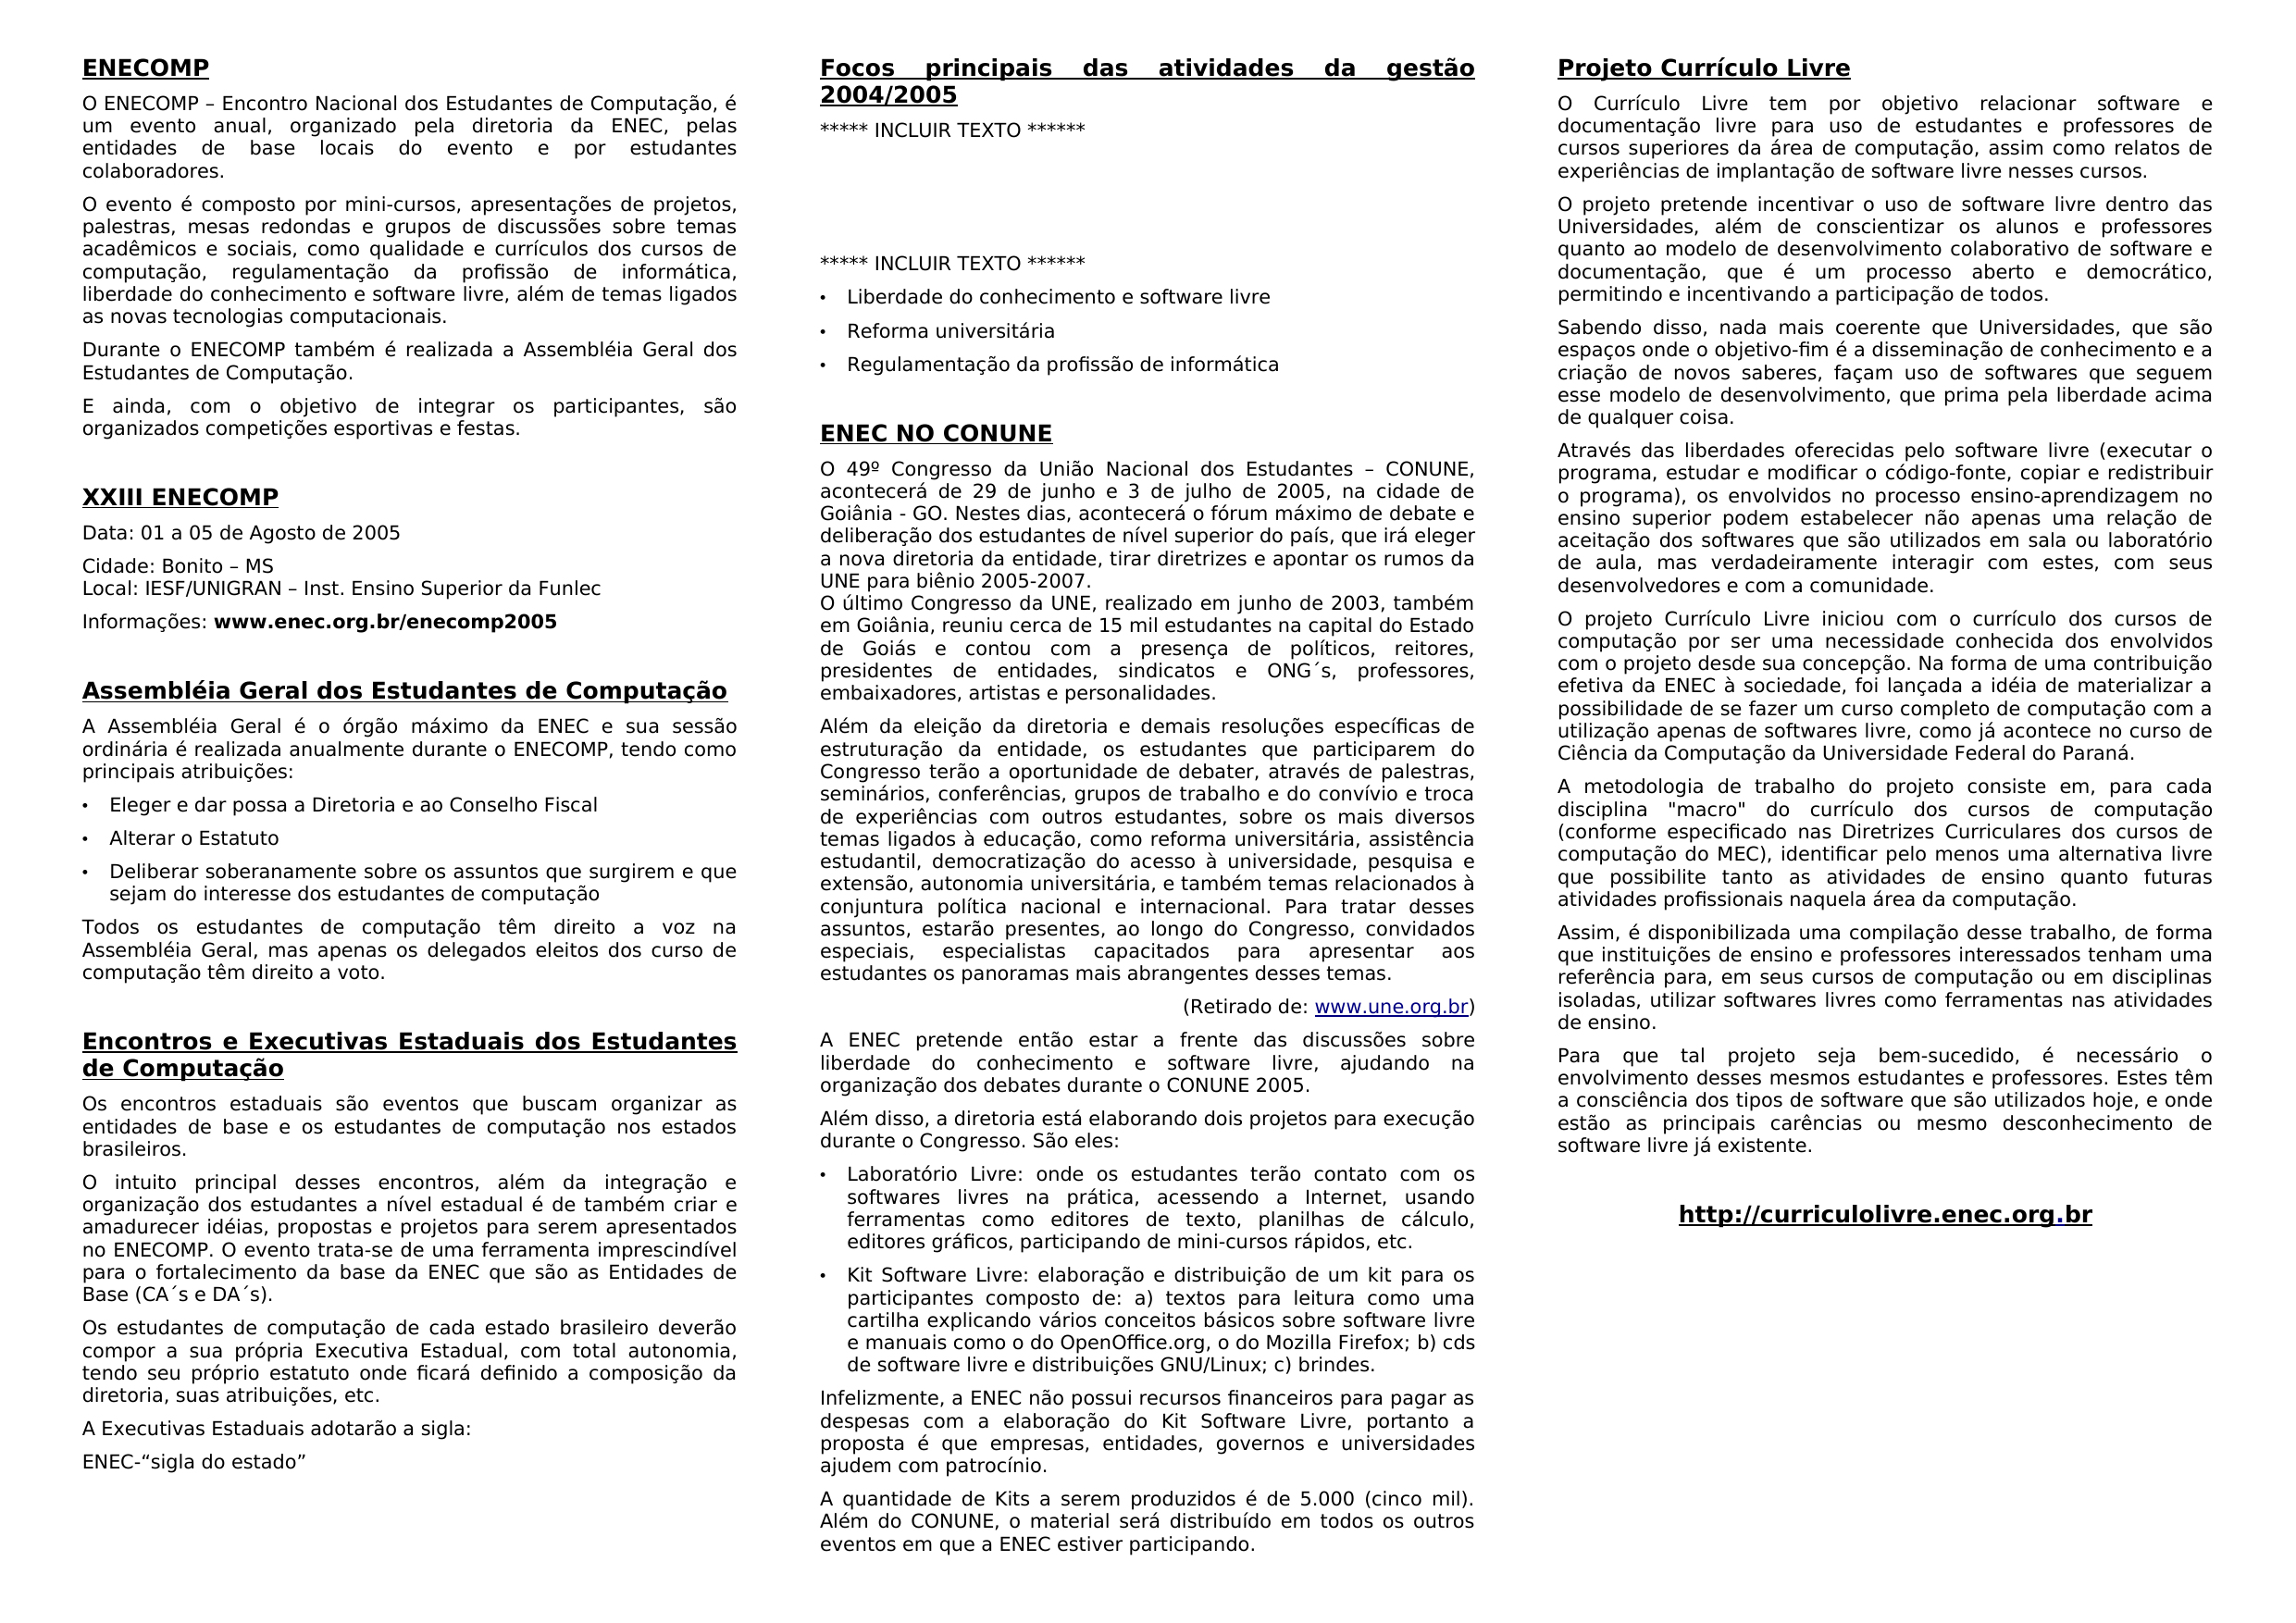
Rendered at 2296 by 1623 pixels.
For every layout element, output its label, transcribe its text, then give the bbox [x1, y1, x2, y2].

text O último Congresso da UNE, realizado em junho de 2003, também em Goiânia, reuniu cerca de 15 mil estudantes na capital do Estado de Goiás e contou com a presença de políticos, reitores, presidentes de entidades, sindicatos e ONG´s, professores, embaixadores, artistas e personalidades. [820, 592, 1475, 705]
text Projeto Currículo Livre [1558, 55, 2214, 81]
text O intuito principal desses encontros, além da integração e organização dos estudantes a nível estadual é de também criar e amadurecer idéias, propostas e projetos para serem apresentados no ENECOMP. O evento trata-se de uma ferramenta imprescindível para o fortalecimento da base da ENEC que são as Entidades de Base (CA´s e DA´s). [81, 1171, 738, 1307]
text O projeto Currículo Livre iniciou com o currículo dos cursos de computação por ser uma necessidade conhecida dos envolvidos com o projeto desde sua concepção. Na forma de uma contribuição efetiva da ENEC à sociedade, foi lançada a idéia de materializar a possibilidade de se fazer um curso completo de computação com a utilização apenas de softwares livre, como já acontece no curso de Ciência da Computação da Universidade Federal do Paraná. [1558, 608, 2214, 765]
text Informações: www.enec.org.br/enecomp2005 [81, 611, 738, 634]
text Além da eleição da diretoria e demais resoluções específicas de estruturação da entidade, os estudantes que participarem do Congresso terão a oportunidade de debater, através de palestras, seminários, conferências, grupos de trabalho e do convívio e troca de experiências com outros estudantes, sobre os mais diversos temas ligados à educação, como reforma universitária, assistência estudantil, democratização do acesso à universidade, pesquisa e extensão, autonomia universitária, e também temas relacionados à conjuntura política nacional e internacional. Para tratar desses assuntos, estarão presentes, ao longo do Congresso, convidados especiais, especialistas capacitados para apresentar aos estudantes os panoramas mais abrangentes desses temas. [820, 715, 1475, 985]
text Os estudantes de computação de cada estado brasileiro deverão compor a sua própria Executiva Estadual, com total autonomia, tendo seu próprio estatuto onde ficará definido a composição da diretoria, suas atribuições, etc. [81, 1317, 738, 1407]
text Sabendo disso, nada mais coerente que Universidades, que são espaços onde o objetivo-fim é a disseminação de conhecimento e a criação de novos saberes, façam uso de softwares que seguem esse modelo de desenvolvimento, que prima pela liberdade acima de qualquer coisa. [1558, 316, 2214, 428]
text http://curriculolivre.enec.org.br [1558, 1201, 2214, 1228]
text XXIII ENECOMP [81, 484, 738, 511]
text Encontros e Executivas Estaduais dos Estudantes [81, 1028, 738, 1051]
text O projeto pretende incentivar o uso de software livre dentro das Universidades, além de conscientizar os alunos e professores quanto ao modelo de desenvolvimento colaborativo de software e documentação, que é um processo aberto e democrático, permitindo e incentivando a participação de todos. [1558, 193, 2214, 305]
text ENEC-“sigla do estado” [81, 1451, 738, 1474]
text ***** INCLUIR TEXTO ****** [820, 253, 1475, 276]
list Liberdade do conhecimento e software livre [820, 286, 1475, 309]
text Para que tal projeto seja bem-sucedido, é necessário o envolvimento desses mesmos estudantes e professores. Estes têm a consciência dos tipos de software que são utilizados hoje, e onde estão as principais carências ou mesmo desconhecimento de software livre já existente. [1558, 1045, 2214, 1157]
text Durante o ENECOMP também é realizada a Assembléia Geral dos Estudantes de Computação. [81, 339, 738, 384]
text Os encontros estaduais são eventos que buscam organizar as entidades de base e os estudantes de computação nos estados brasileiros. [81, 1093, 738, 1160]
text A ENEC pretende então estar a frente das discussões sobre liberdade do conhecimento e software livre, ajudando na organização dos debates durante o CONUNE 2005. [820, 1030, 1475, 1096]
text Além disso, a diretoria está elaborando dois projetos para execução durante o Congresso. São eles: [820, 1108, 1475, 1153]
text Cidade: Bonito – MS Local: IESF/UNIGRAN – Inst. Ensino Superior da Funlec [81, 555, 738, 601]
list Deliberar soberanamente sobre os assuntos que surgirem e que sejam do interesse dos estudantes de computação [81, 861, 738, 906]
text (Retirado de: www.une.org.br) [820, 997, 1475, 1019]
text Data: 01 a 05 de Agosto de 2005 [81, 522, 738, 544]
list Reforma universitária [820, 320, 1475, 342]
text Através das liberdades oferecidas pelo software livre (executar o programa, estudar e modificar o código-fonte, copiar e redistribuir o programa), os envolvidos no processo ensino-aprendizagem no ensino superior podem estabelecer não apenas uma relação de aceitação dos softwares que são utilizados em sala ou laboratório de aula, mas verdadeiramente interagir com estes, com seus desenvolvedores e com a comunidade. [1558, 440, 2214, 597]
text ***** INCLUIR TEXTO ****** [820, 119, 1475, 142]
list Alterar o Estatuto [81, 827, 738, 849]
list Eleger e dar possa a Diretoria e ao Conselho Fiscal [81, 794, 738, 816]
text Infelizmente, a ENEC não possui recursos financeiros para pagar as despesas com a elaboração do Kit Software Livre, portanto a proposta é que empresas, entidades, governos e universidades ajudem com patrocínio. [820, 1387, 1475, 1478]
list Kit Software Livre: elaboração e distribuição de um kit para os participantes composto de: a) textos para leitura como uma cartilha explicando vários conceitos básicos sobre software livre e manuais como o do OpenOffice.org, o do Mozilla Firefox; b) cds de software livre e distribuições GNU/Linux; c) brindes. [820, 1264, 1475, 1377]
text Focos principais das atividades da gestão [820, 55, 1475, 78]
text O ENECOMP – Encontro Nacional dos Estudantes de Computação, é um evento anual, organizado pela diretoria da ENEC, pelas entidades de base locais do evento e por estudantes colaboradores. [81, 93, 738, 182]
text ENECOMP [81, 55, 738, 81]
text 2004/2005 [820, 80, 1475, 109]
text A Assembléia Geral é o órgão máximo da ENEC e sua sessão ordinária é realizada anualmente durante o ENECOMP, tendo como principais atribuições: [81, 715, 738, 783]
text O Currículo Livre tem por objetivo relacionar software e documentação livre para uso de estudantes e professores de cursos superiores da área de computação, assim como relatos de experiências de implantação de software livre nesses cursos. [1558, 93, 2214, 182]
text Assembléia Geral dos Estudantes de Computação [81, 677, 738, 705]
text O 49º Congresso da União Nacional dos Estudantes – CONUNE, acontecerá de 29 de junho e 3 de julho de 2005, na cidade de Goiânia - GO. Nestes dias, acontecerá o fórum máximo de debate e deliberação dos estudantes de nível superior do país, que irá eleger a nova diretoria da entidade, tirar diretrizes e apontar os rumos da UNE para biênio 2005-2007. [820, 458, 1475, 592]
text Assim, é disponibilizada uma compilação desse trabalho, de forma que instituições de ensino e professores interessados tenham uma referência para, em seus cursos de computação ou em disciplinas isoladas, utilizar softwares livres como ferramentas nas atividades de ensino. [1558, 922, 2214, 1034]
text A Executivas Estaduais adotarão a sigla: [81, 1418, 738, 1441]
text ENEC NO CONUNE [820, 420, 1475, 447]
list Laboratório Livre: onde os estudantes terão contato com os softwares livres na prática, acessendo a Internet, usando ferramentas como editores de texto, planilhas de cálculo, editores gráficos, participando de mini-cursos rápidos, etc. [820, 1163, 1475, 1253]
text de Computação [81, 1052, 738, 1083]
text Todos os estudantes de computação têm direito a voz na Assembléia Geral, mas apenas os delegados eleitos dos curso de computação têm direito a voto. [81, 917, 738, 984]
list Regulamentação da profissão de informática [820, 353, 1475, 376]
text A metodologia de trabalho do projeto consiste em, para cada disciplina "macro" do currículo dos cursos de computação (conforme especificado nas Diretrizes Curriculares dos cursos de computação do MEC), identificar pelo menos uma alternativa livre que possibilite tanto as atividades de ensino quanto futuras atividades profissionais naquela área da computação. [1558, 775, 2214, 911]
text E ainda, com o objetivo de integrar os participantes, são organizados competições esportivas e festas. [81, 395, 738, 440]
text O evento é composto por mini-cursos, apresentações de projetos, palestras, mesas redondas e grupos de discussões sobre temas acadêmicos e sociais, como qualidade e currículos dos cursos de computação, regulamentação da profissão de informática, liberdade do conhecimento e software livre, além de temas ligados as novas tecnologias computacionais. [81, 193, 738, 328]
text A quantidade de Kits a serem produzidos é de 5.000 (cinco mil). Além do CONUNE, o material será distribuído em todos os outros eventos em que a ENEC estiver participando. [820, 1488, 1475, 1555]
